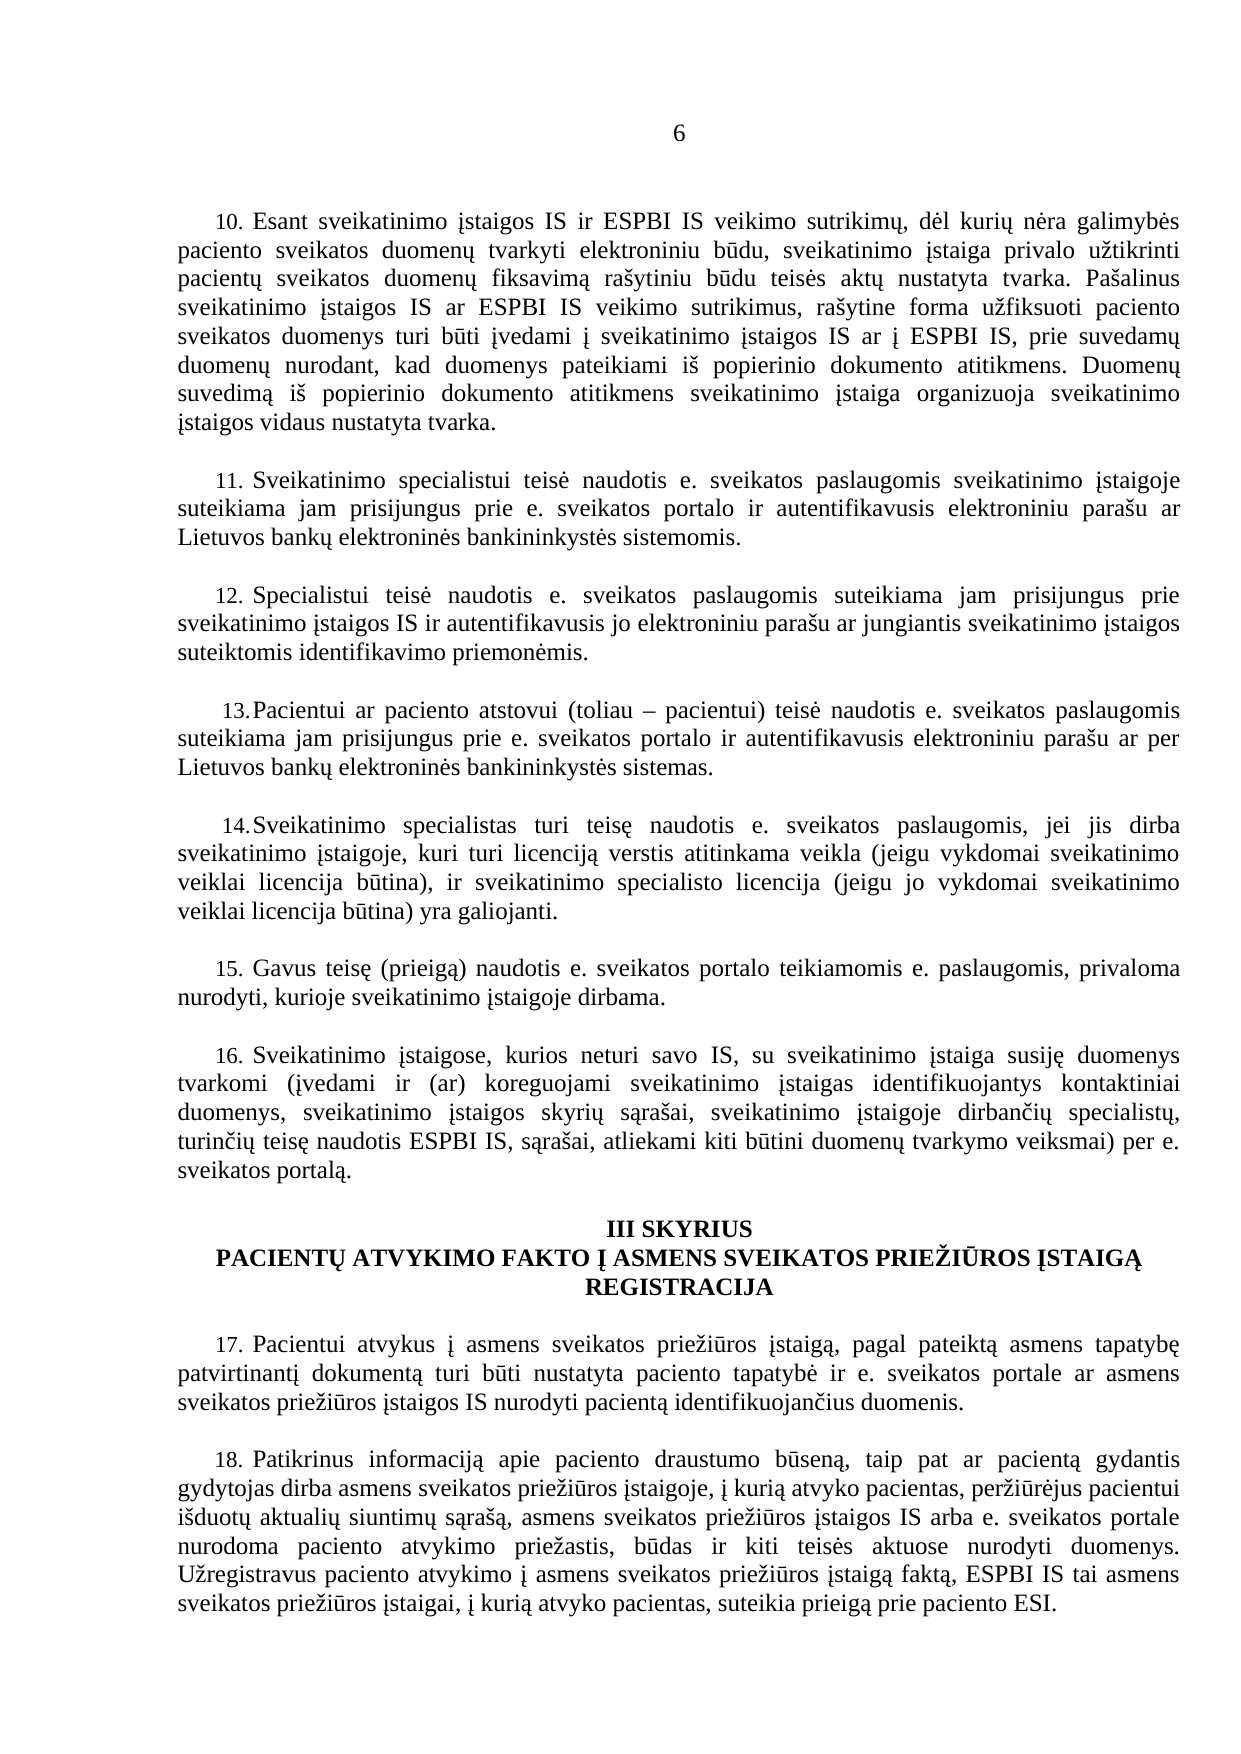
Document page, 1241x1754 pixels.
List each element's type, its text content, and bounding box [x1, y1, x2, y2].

text 17. Pacientui atvykus į asmens sveikatos priežiūros įstaigą, pagal pateiktą asmens tapatybę patvirtinantį dokumentą turi būti nustatyta paciento tapatybė ir e. sveikatos portale ar asmens sveikatos priežiūros įstaigos IS nurodyti pacientą identifikuojančius duomenis. [177, 1329, 1181, 1416]
text 10. Esant sveikatinimo įstaigos IS ir ESPBI IS veikimo sutrikimų, dėl kurių nėra galimybės paciento sveikatos duomenų tvarkyti elektroniniu būdu, sveikatinimo įstaiga privalo užtikrinti pacientų sveikatos duomenų fiksavimą rašytiniu būdu teisės aktų nustatyta tvarka. Pašalinus sveikatinimo įstaigos IS ar ESPBI IS veikimo sutrikimus, rašytine forma užfiksuoti paciento sveikatos duomenys turi būti įvedami į sveikatinimo įstaigos IS ar į ESPBI IS, prie suvedamų duomenų nurodant, kad duomenys pateikiami iš popierinio dokumento atitikmens. Duomenų suvedimą iš popierinio dokumento atitikmens sveikatinimo įstaiga organizuoja sveikatinimo įstaigos vidaus nustatyta tvarka. [177, 206, 1181, 436]
text 18. Patikrinus informaciją apie paciento draustumo būseną, taip pat ar pacientą gydantis gydytojas dirba asmens sveikatos priežiūros įstaigoje, į kurią atvyko pacientas, peržiūrėjus pacientui išduotų aktualių siuntimų sąrašą, asmens sveikatos priežiūros įstaigos IS arba e. sveikatos portale nurodoma paciento atvykimo priežastis, būdas ir kiti teisės aktuose nurodyti duomenys. Užregistravus paciento atvykimo į asmens sveikatos priežiūros įstaigą faktą, ESPBI IS tai asmens sveikatos priežiūros įstaigai, į kurią atvyko pacientas, suteikia prieigą prie paciento ESI. [177, 1444, 1181, 1617]
text 11. Sveikatinimo specialistui teisė naudotis e. sveikatos paslaugomis sveikatinimo įstaigoje suteikiama jam prisijungus prie e. sveikatos portalo ir autentifikavusis elektroniniu parašu ar Lietuvos bankų elektroninės bankininkystės sistemomis. [177, 465, 1181, 551]
text PACIENTŲ ATVYKIMO FAKTO Į ASMENS SVEIKATOS PRIEŽIŪROS ĮSTAIGĄ REGISTRACIJA [177, 1243, 1181, 1301]
text 15. Gavus teisę (prieigą) naudotis e. sveikatos portalo teikiamomis e. paslaugomis, privaloma nurodyti, kurioje sveikatinimo įstaigoje dirbama. [177, 953, 1181, 1011]
text 12. Specialistui teisė naudotis e. sveikatos paslaugomis suteikiama jam prisijungus prie sveikatinimo įstaigos IS ir autentifikavusis jo elektroniniu parašu ar jungiantis sveikatinimo įstaigos suteiktomis identifikavimo priemonėmis. [177, 580, 1181, 666]
text 13. Pacientui ar paciento atstovui (toliau – pacientui) teisė naudotis e. sveikatos paslaugomis suteikiama jam prisijungus prie e. sveikatos portalo ir autentifikavusis elektroniniu parašu ar per Lietuvos bankų elektroninės bankininkystės sistemas. [177, 695, 1181, 781]
text 16. Sveikatinimo įstaigose, kurios neturi savo IS, su sveikatinimo įstaiga susiję duomenys tvarkomi (įvedami ir (ar) koreguojami sveikatinimo įstaigas identifikuojantys kontaktiniai duomenys, sveikatinimo įstaigos skyrių sąrašai, sveikatinimo įstaigoje dirbančių specialistų, turinčių teisę naudotis ESPBI IS, sąrašai, atliekami kiti būtini duomenų tvarkymo veiksmai) per e. sveikatos portalą. [177, 1040, 1181, 1183]
text III SKYRIUS [177, 1214, 1181, 1243]
text 14. Sveikatinimo specialistas turi teisę naudotis e. sveikatos paslaugomis, jei jis dirba sveikatinimo įstaigoje, kuri turi licenciją verstis atitinkama veikla (jeigu vykdomai sveikatinimo veiklai licencija būtina), ir sveikatinimo specialisto licencija (jeigu jo vykdomai sveikatinimo veiklai licencija būtina) yra galiojanti. [177, 810, 1181, 925]
